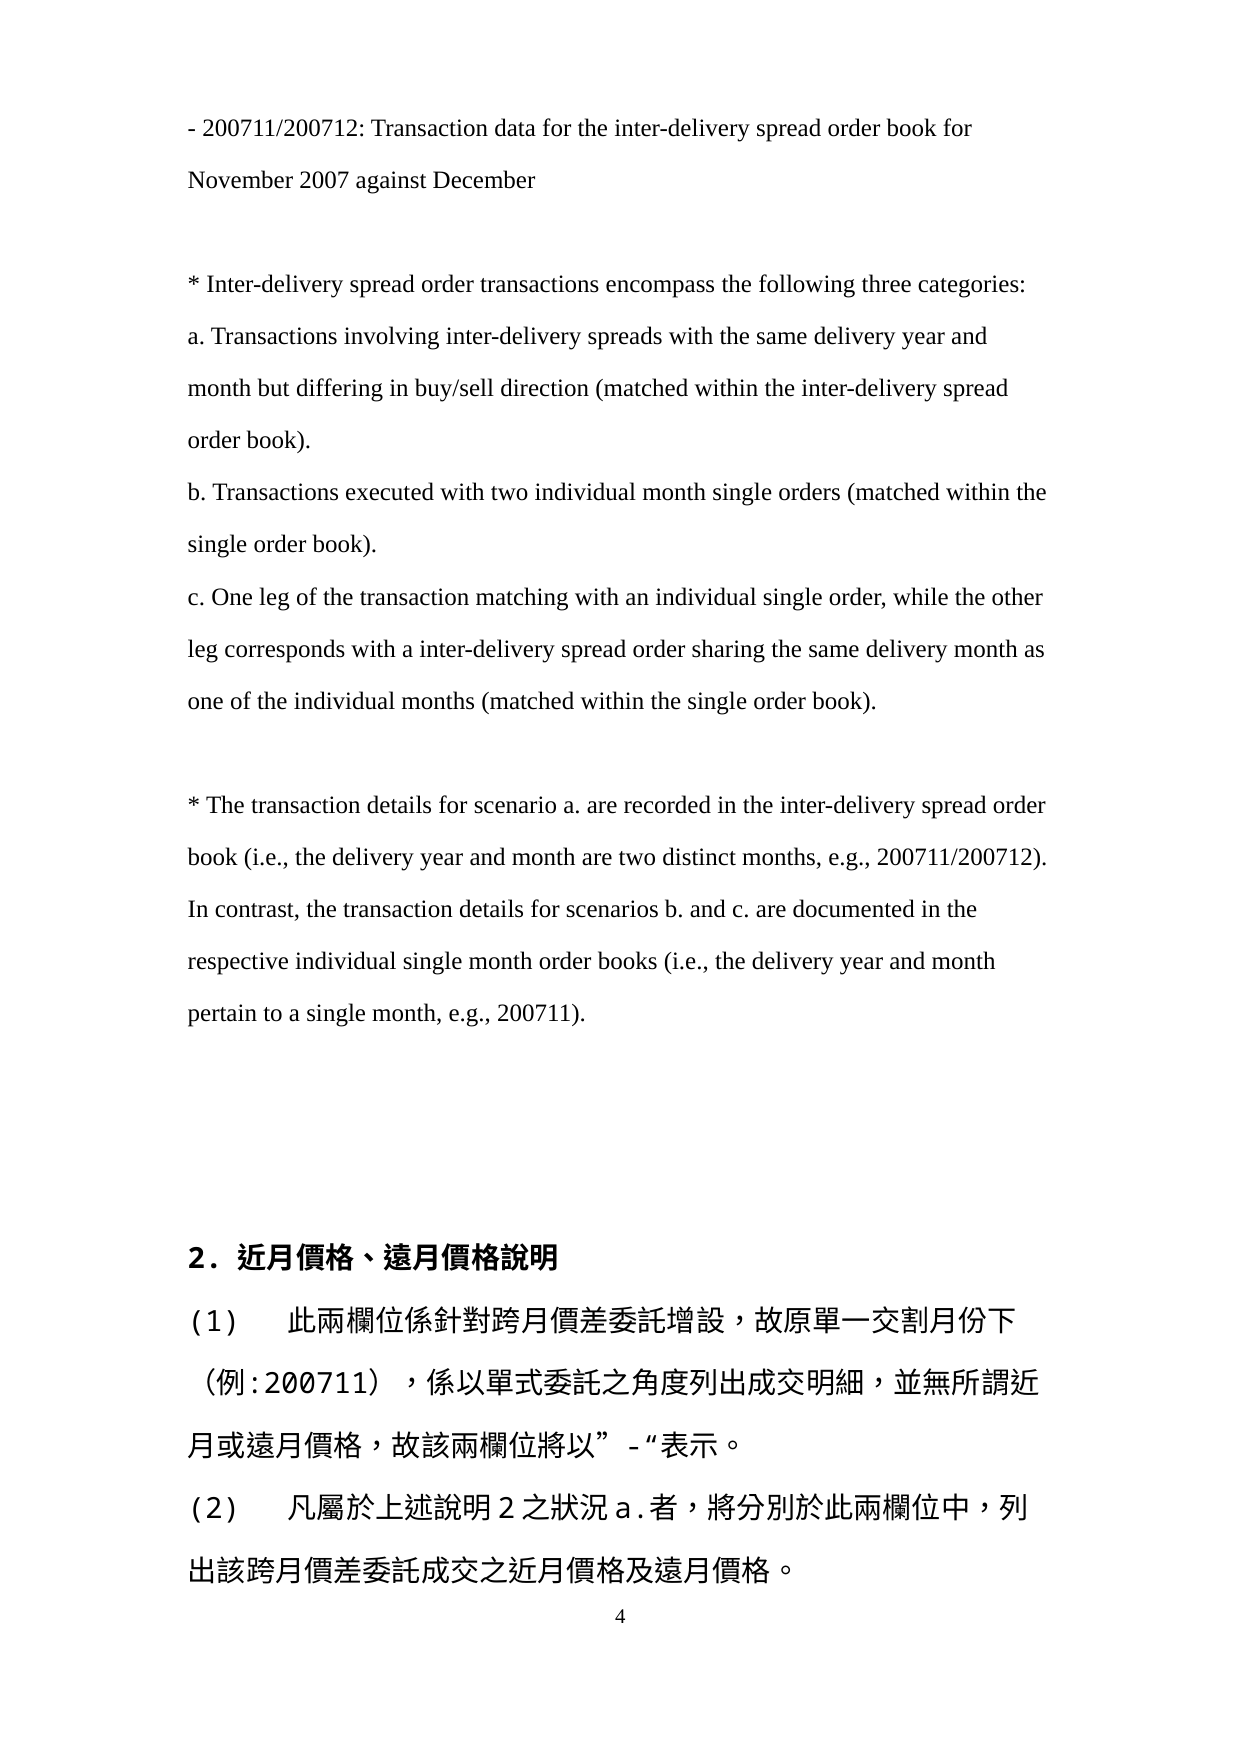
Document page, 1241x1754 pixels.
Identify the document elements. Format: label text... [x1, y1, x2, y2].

text b. Transactions executed with two individual month single orders (matched within the single order book). [187, 454, 1050, 558]
text c. One leg of the transaction matching with an individual single order, while the other leg corresponds with a inter-delivery spread order sharing the same delivery month as one of the individual months (matched within the single order book). [187, 558, 1050, 714]
list 此兩欄位係針對跨月價差委託增設，故原單一交割月份下（例:200711），係以單式委託之角度列出成交明細，並無所謂近月或遠月價格，故該兩欄位將以”-“表示。 [187, 1277, 1050, 1464]
list 凡屬於上述說明2之狀況a.者，將分別於此兩欄位中，列出該跨月價差委託成交之近月價格及遠月價格。 [187, 1464, 1050, 1589]
list 近月價格、遠月價格說明 [187, 1214, 1144, 1277]
text * The transaction details for scenario a. are recorded in the inter-delivery spread order book (i.e., the delivery year and month are two distinct months, e.g., 200711/200712). In contrast, the transaction details for scenarios b. and c. are documented in the respective individual single month order books (i.e., the delivery year and month pertain to a single month, e.g., 200711). [187, 767, 1050, 1027]
text a. Transactions involving inter-delivery spreads with the same delivery year and month but differing in buy/sell direction (matched within the inter-delivery spread order book). [187, 298, 1050, 454]
text * Inter-delivery spread order transactions encompass the following three categories: [187, 246, 1050, 298]
text - 200711/200712: Transaction data for the inter-delivery spread order book for November 2007 against December [187, 89, 1050, 194]
